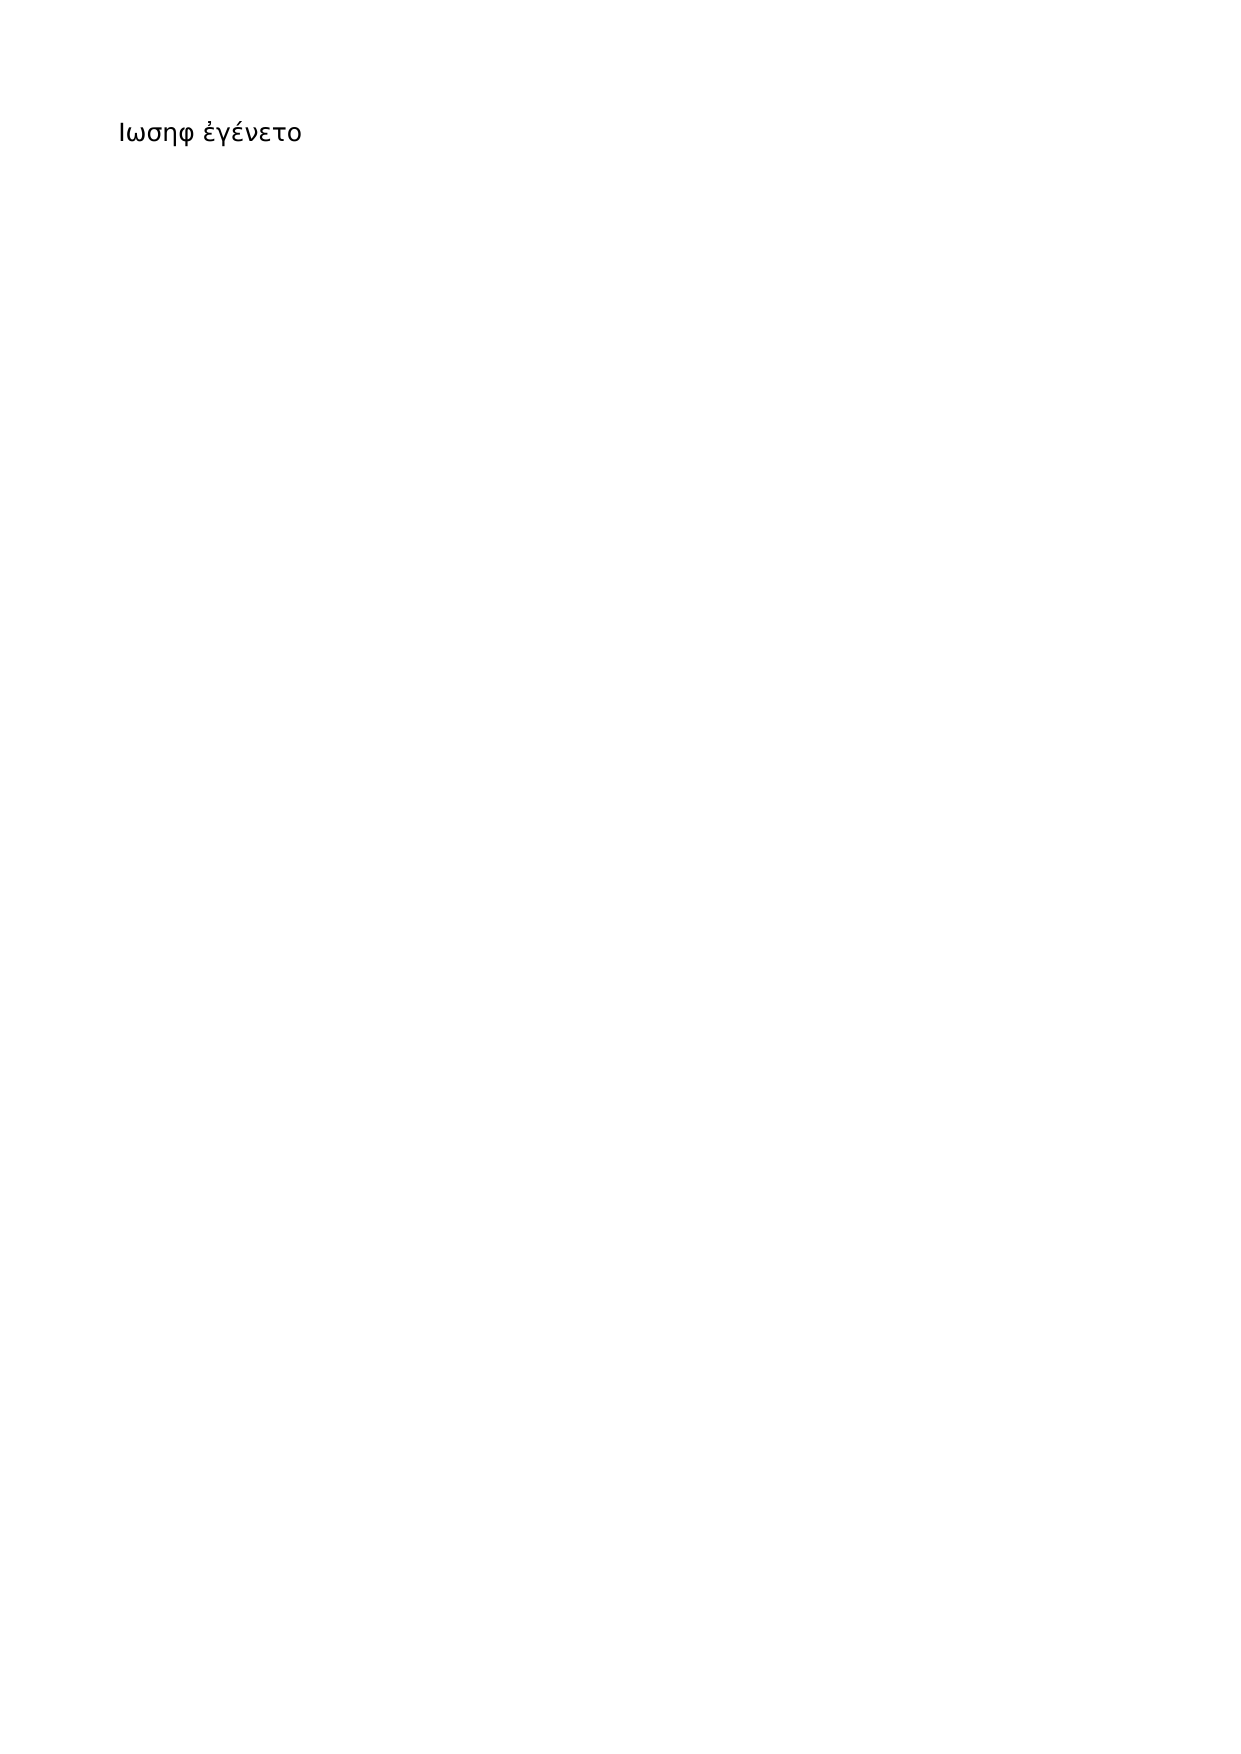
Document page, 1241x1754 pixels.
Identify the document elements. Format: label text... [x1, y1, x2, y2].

text Ιωσηφ ἐγένετο [118, 118, 1122, 147]
